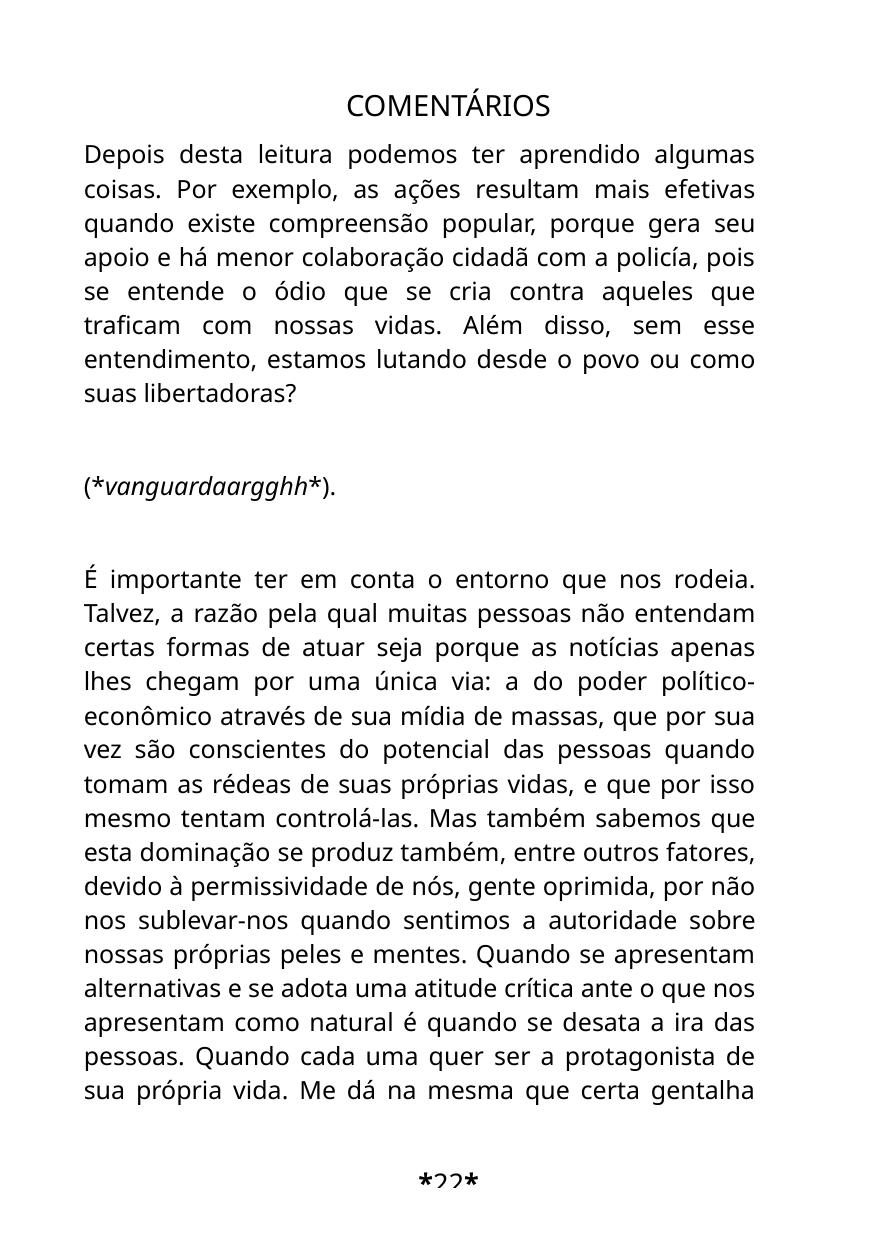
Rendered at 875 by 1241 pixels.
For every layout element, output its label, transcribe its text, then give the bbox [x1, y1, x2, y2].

text (*vanguardaargghh*). [83, 469, 756, 503]
text Depois desta leitura podemos ter aprendido algumas coisas. Por exemplo, as ações resultam mais efetivas quando existe compreensão popular, porque gera seu apoio e há menor colaboração cidadã com a policía, pois se entende o ódio que se cria contra aqueles que traficam com nossas vidas. Além disso, sem esse entendimento, estamos lutando desde o povo ou como suas libertadoras? [83, 137, 756, 410]
text COMENTÁRIOS [141, 85, 756, 125]
text É importante ter em conta o entorno que nos rodeia. Talvez, a razão pela qual muitas pessoas não entendam certas formas de atuar seja porque as notícias apenas lhes chegam por uma única via: a do poder político-econômico através de sua mídia de massas, que por sua vez são conscientes do potencial das pessoas quando tomam as rédeas de suas próprias vidas, e que por isso mesmo tentam controlá-las. Mas também sabemos que esta dominação se produz também, entre outros fatores, devido à permissividade de nós, gente oprimida, por não nos sublevar-nos quando sentimos a autoridade sobre nossas próprias peles e mentes. Quando se apresentam alternativas e se adota uma atitude crítica ante o que nos apresentam como natural é quando se desata a ira das pessoas. Quando cada uma quer ser a protagonista de sua própria vida. Me dá na mesma que certa gentalha [83, 562, 756, 1107]
